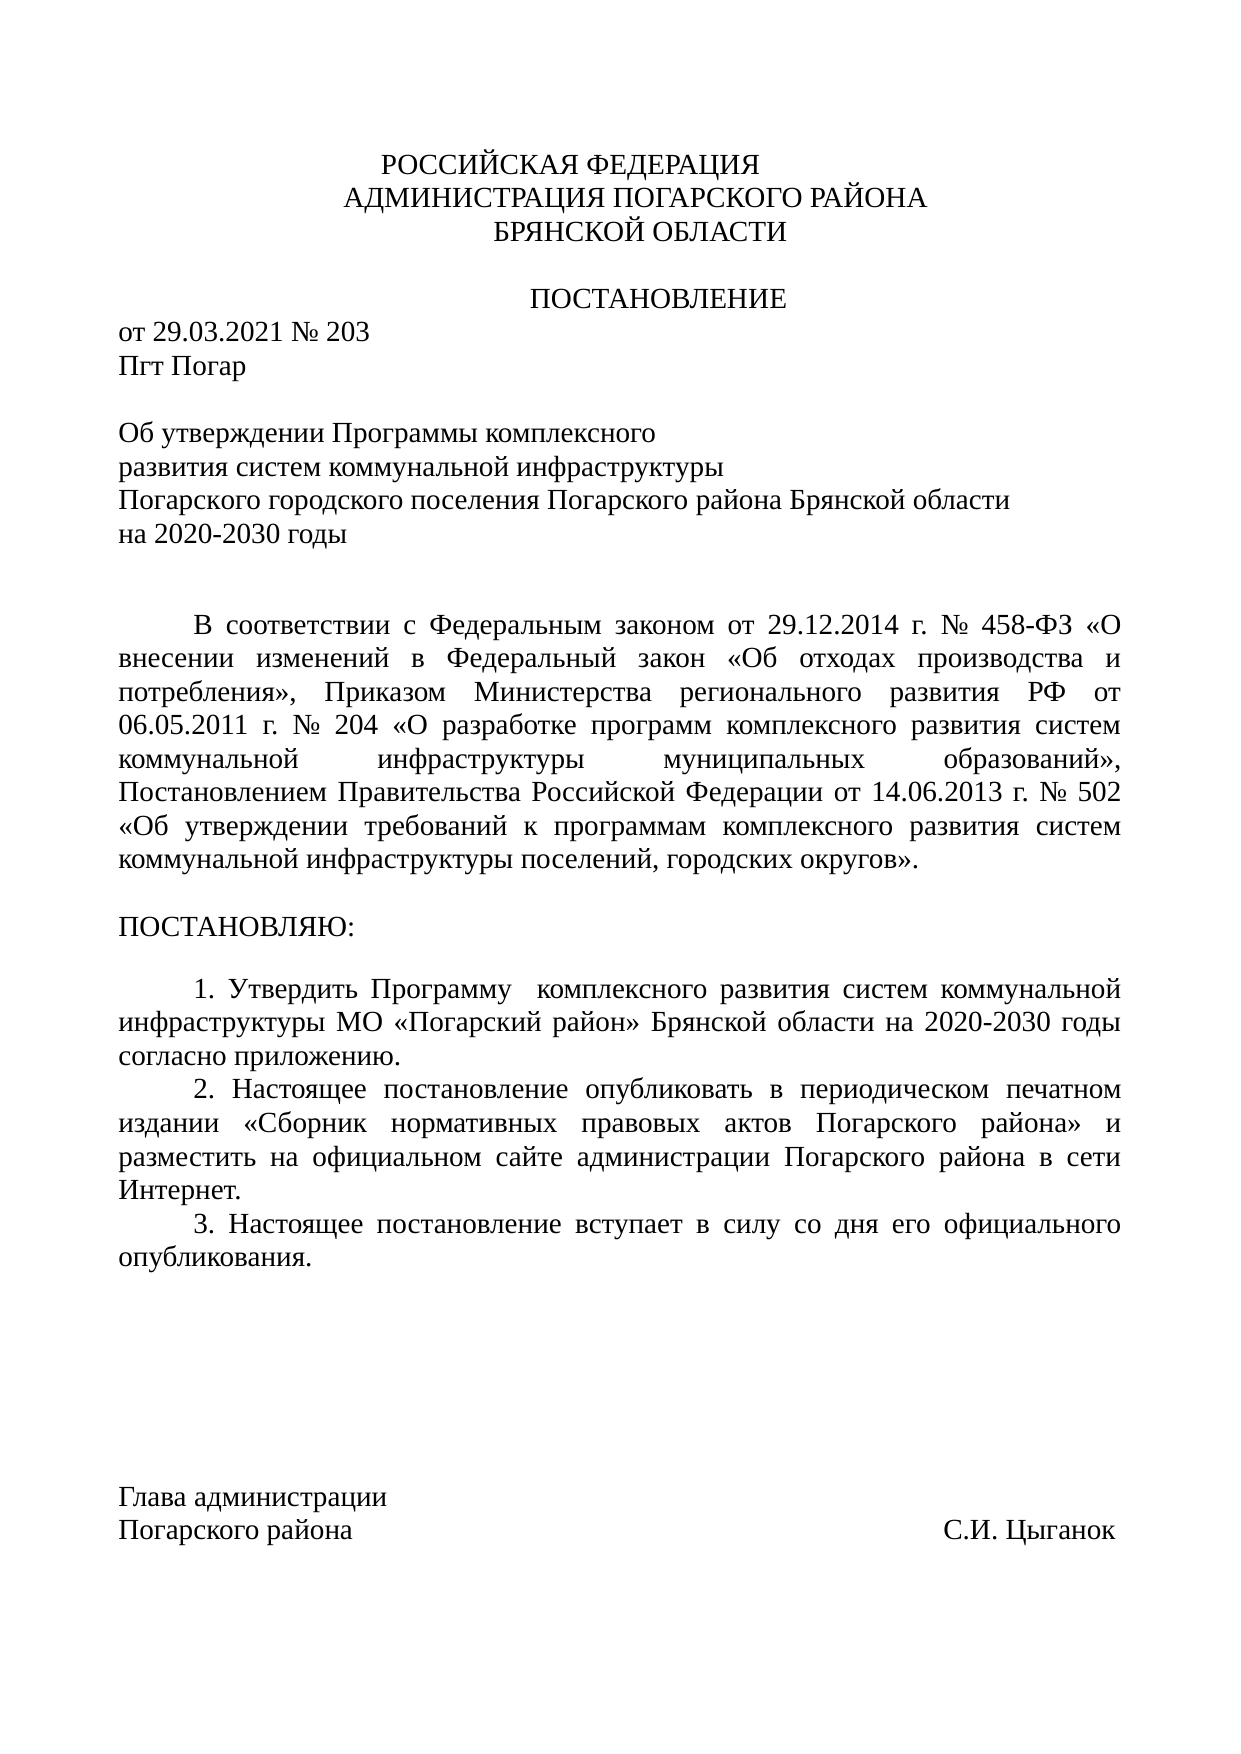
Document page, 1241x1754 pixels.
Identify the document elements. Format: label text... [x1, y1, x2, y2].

text 2. Настоящее постановление опубликовать в периодическом печатном издании «Сборник нормативных правовых актов Погарского района» и разместить на официальном сайте администрации Погарского района в сети Интернет. [118, 1072, 1122, 1206]
text АДМИНИСТРАЦИЯ ПОГАРСКОГО РАЙОНА [118, 180, 1122, 214]
text 3. Настоящее постановление вступает в силу со дня его официального опубликования. [118, 1206, 1122, 1273]
text РОССИЙСКАЯ ФЕДЕРАЦИЯ [118, 147, 1122, 180]
text Пгт Погар [118, 348, 1122, 382]
text В соответствии с Федеральным законом от 29.12.2014 г. № 458-ФЗ «О внесении изменений в Федеральный закон «Об отходах производства и потребления», Приказом Министерства регионального развития РФ от 06.05.2011 г. № 204 «О разработке программ комплексного развития систем коммунальной инфраструктуры муниципальных образований», Постановлением Правительства Российской Федерации от 14.06.2013 г. № 502 «Об утверждении требований к программам комплексного развития систем коммунальной инфраструктуры поселений, городских округов». [118, 607, 1122, 875]
text на 2020-2030 годы [118, 516, 1122, 549]
text БРЯНСКОЙ ОБЛАСТИ [118, 214, 1122, 247]
text Глава администрации [118, 1479, 1122, 1512]
text развития систем коммунальной инфраструктуры [118, 449, 1122, 482]
text 1. Утвердить Программу комплексного развития систем коммунальной инфраструктуры МО «Погарский район» Брянской области на 2020-2030 годы согласно приложению. [118, 971, 1122, 1072]
text ПОСТАНОВЛЯЮ: [118, 909, 1122, 942]
text Погарского района С.И. Цыганок [118, 1512, 1122, 1546]
text Погарского городского поселения Погарского района Брянской области [118, 482, 1122, 516]
text ПОСТАНОВЛЕНИЕ [118, 281, 1122, 314]
text от 29.03.2021 № 203 [118, 314, 1122, 348]
text Об утверждении Программы комплексного [118, 415, 1122, 449]
